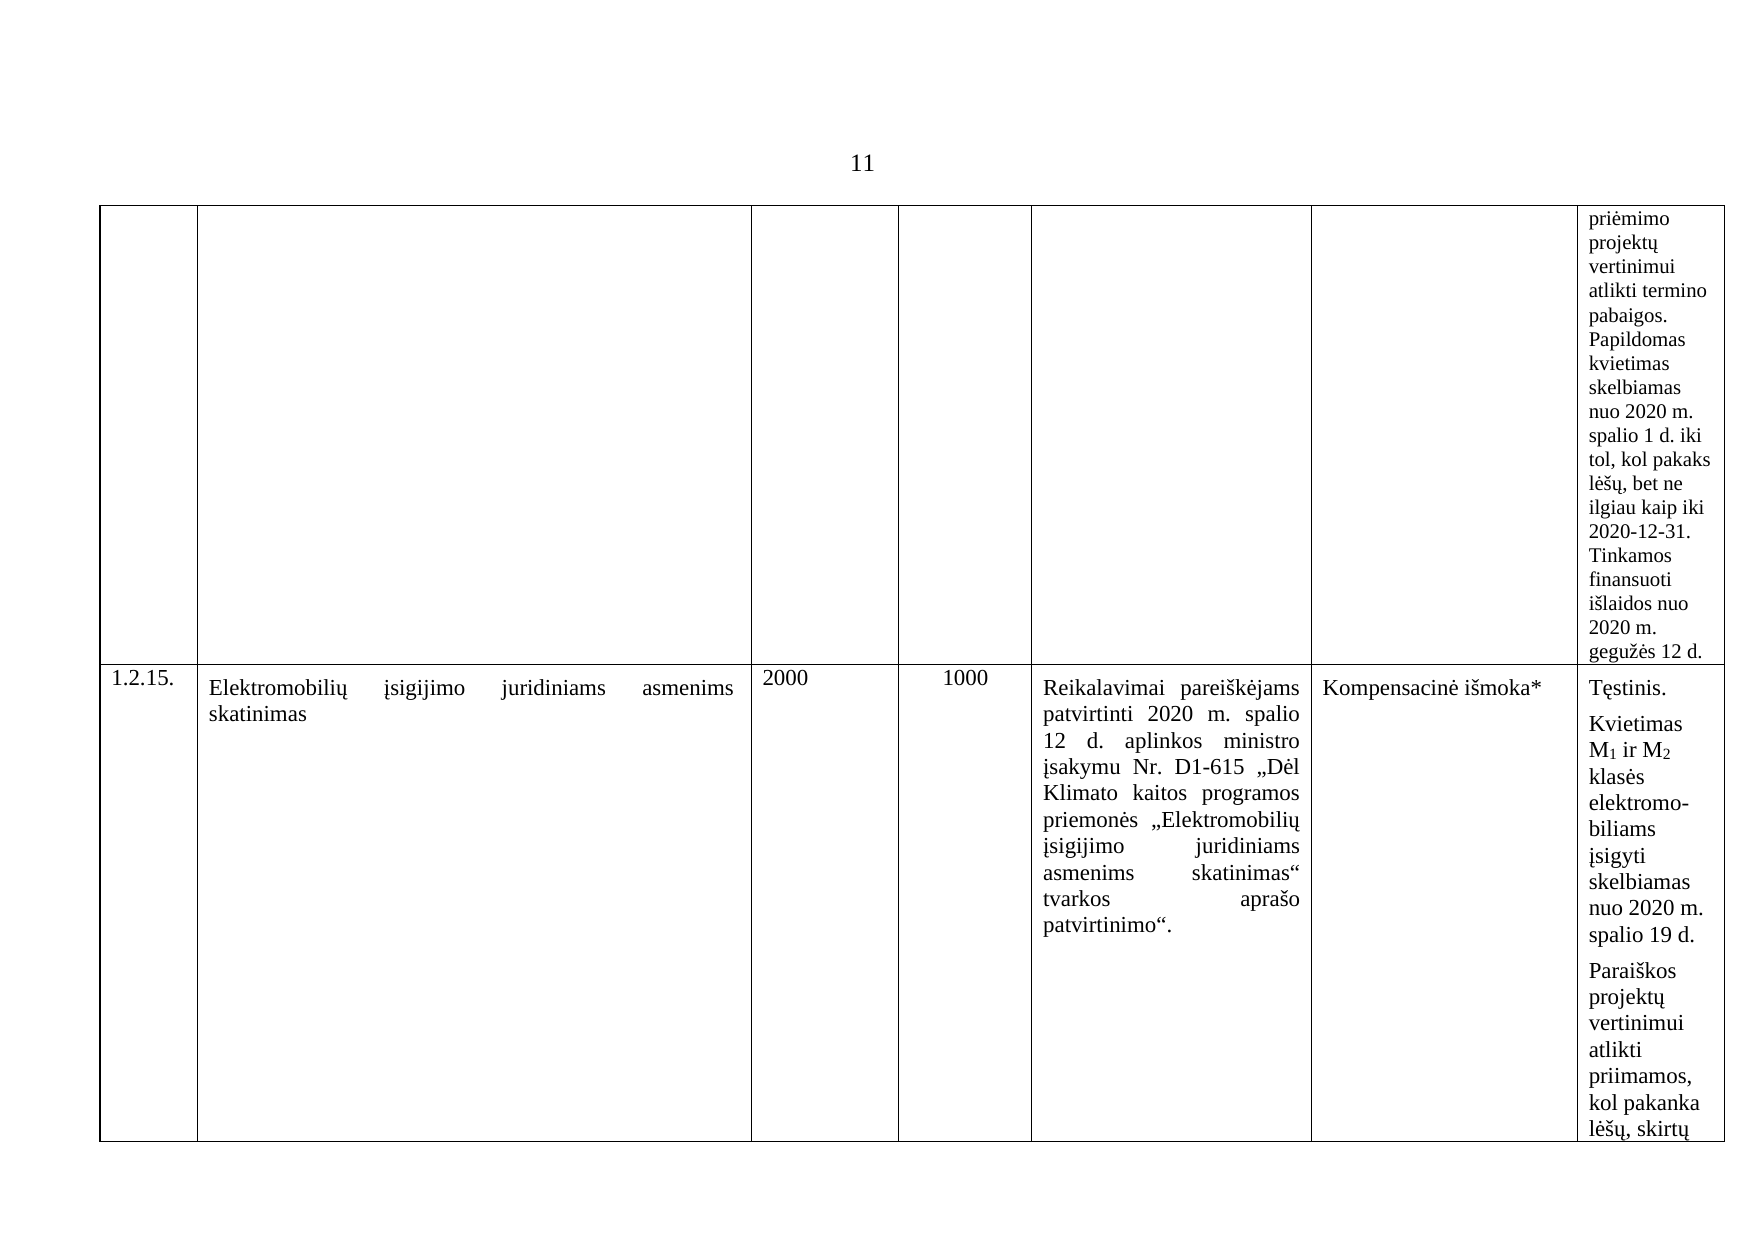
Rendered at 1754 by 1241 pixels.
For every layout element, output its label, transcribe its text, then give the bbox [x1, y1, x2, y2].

table_cell [1312, 206, 1577, 663]
table_cell 2000 [752, 665, 898, 1141]
table_cell [198, 206, 751, 663]
table_cell 1.2.15. [101, 665, 197, 1141]
table_cell Reikalavimai pareiškėjams patvirtinti 2020 m. spalio 12 d. aplinkos ministro įsakymu Nr. D1-615 „Dėl Klimato kaitos programos priemonės „Elektromobilių įsigijimo juridiniams asmenims skatinimas“ tvarkos aprašo patvirtinimo“. [1032, 665, 1311, 1141]
table_cell [752, 206, 898, 663]
table_cell [899, 206, 1031, 663]
table_cell Kompensacinė išmoka* [1312, 665, 1577, 1141]
table_cell [101, 206, 197, 663]
table_cell Tęstinis. Kvietimas M1 ir M2 klasės elektromo-biliams įsigyti skelbiamas nuo 2020 m. spalio 19 d. Paraiškos projektų vertinimui atlikti priimamos, kol pakanka lėšų, skirtų [1578, 665, 1724, 1141]
table_cell Elektromobilių įsigijimo juridiniams asmenims skatinimas [198, 665, 751, 1141]
table_cell 1000 [899, 665, 1031, 1141]
table_cell [1032, 206, 1311, 663]
table_cell priėmimo projektų vertinimui atlikti termino pabaigos. Papildomas kvietimas skelbiamas nuo 2020 m. spalio 1 d. iki tol, kol pakaks lėšų, bet ne ilgiau kaip iki 2020-12-31. Tinkamos finansuoti išlaidos nuo 2020 m. gegužės 12 d. [1578, 206, 1724, 663]
